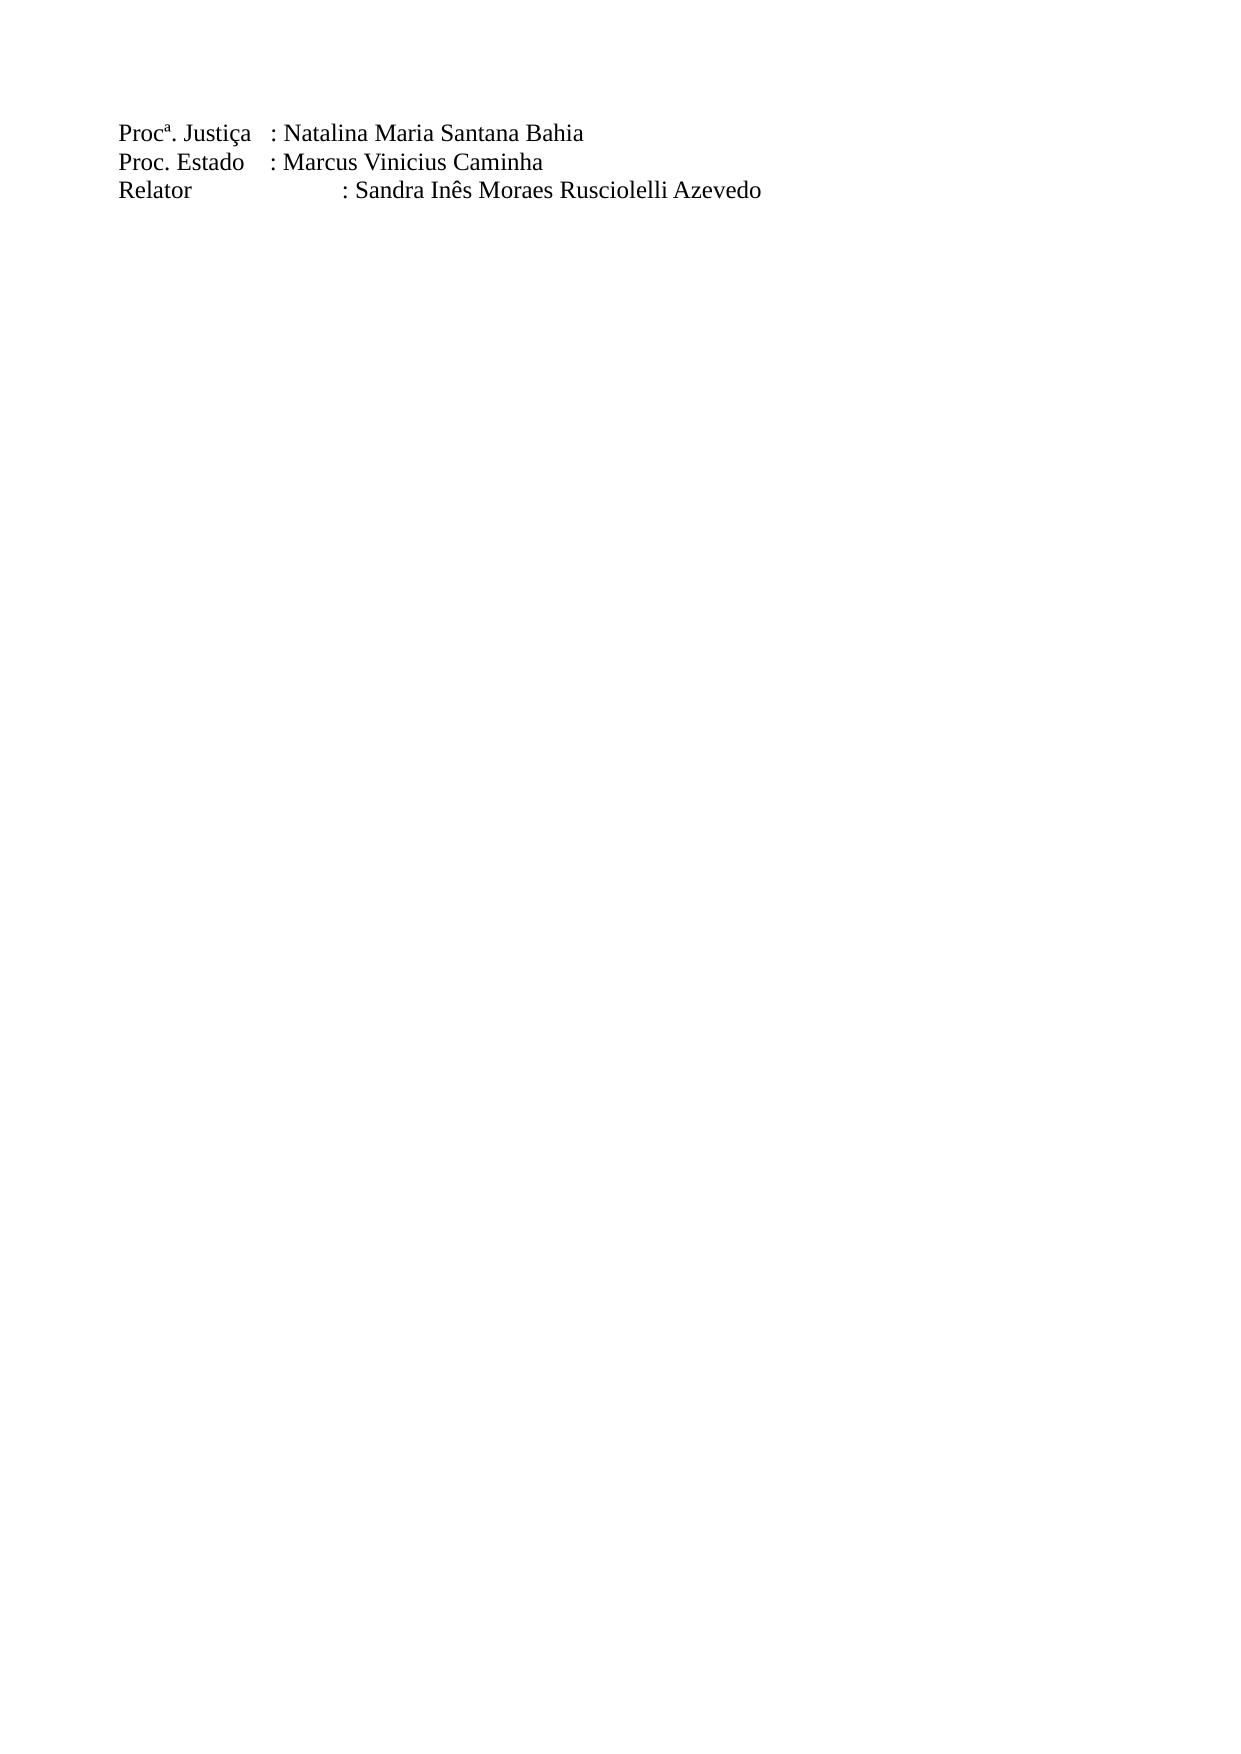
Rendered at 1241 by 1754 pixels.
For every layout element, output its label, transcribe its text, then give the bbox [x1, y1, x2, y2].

text Proc. Estado : Marcus Vinicius Caminha [118, 147, 1101, 176]
text Procª. Justiça : Natalina Maria Santana Bahia [118, 118, 1101, 147]
text Relator : Sandra Inês Moraes Rusciolelli Azevedo [118, 176, 1101, 204]
